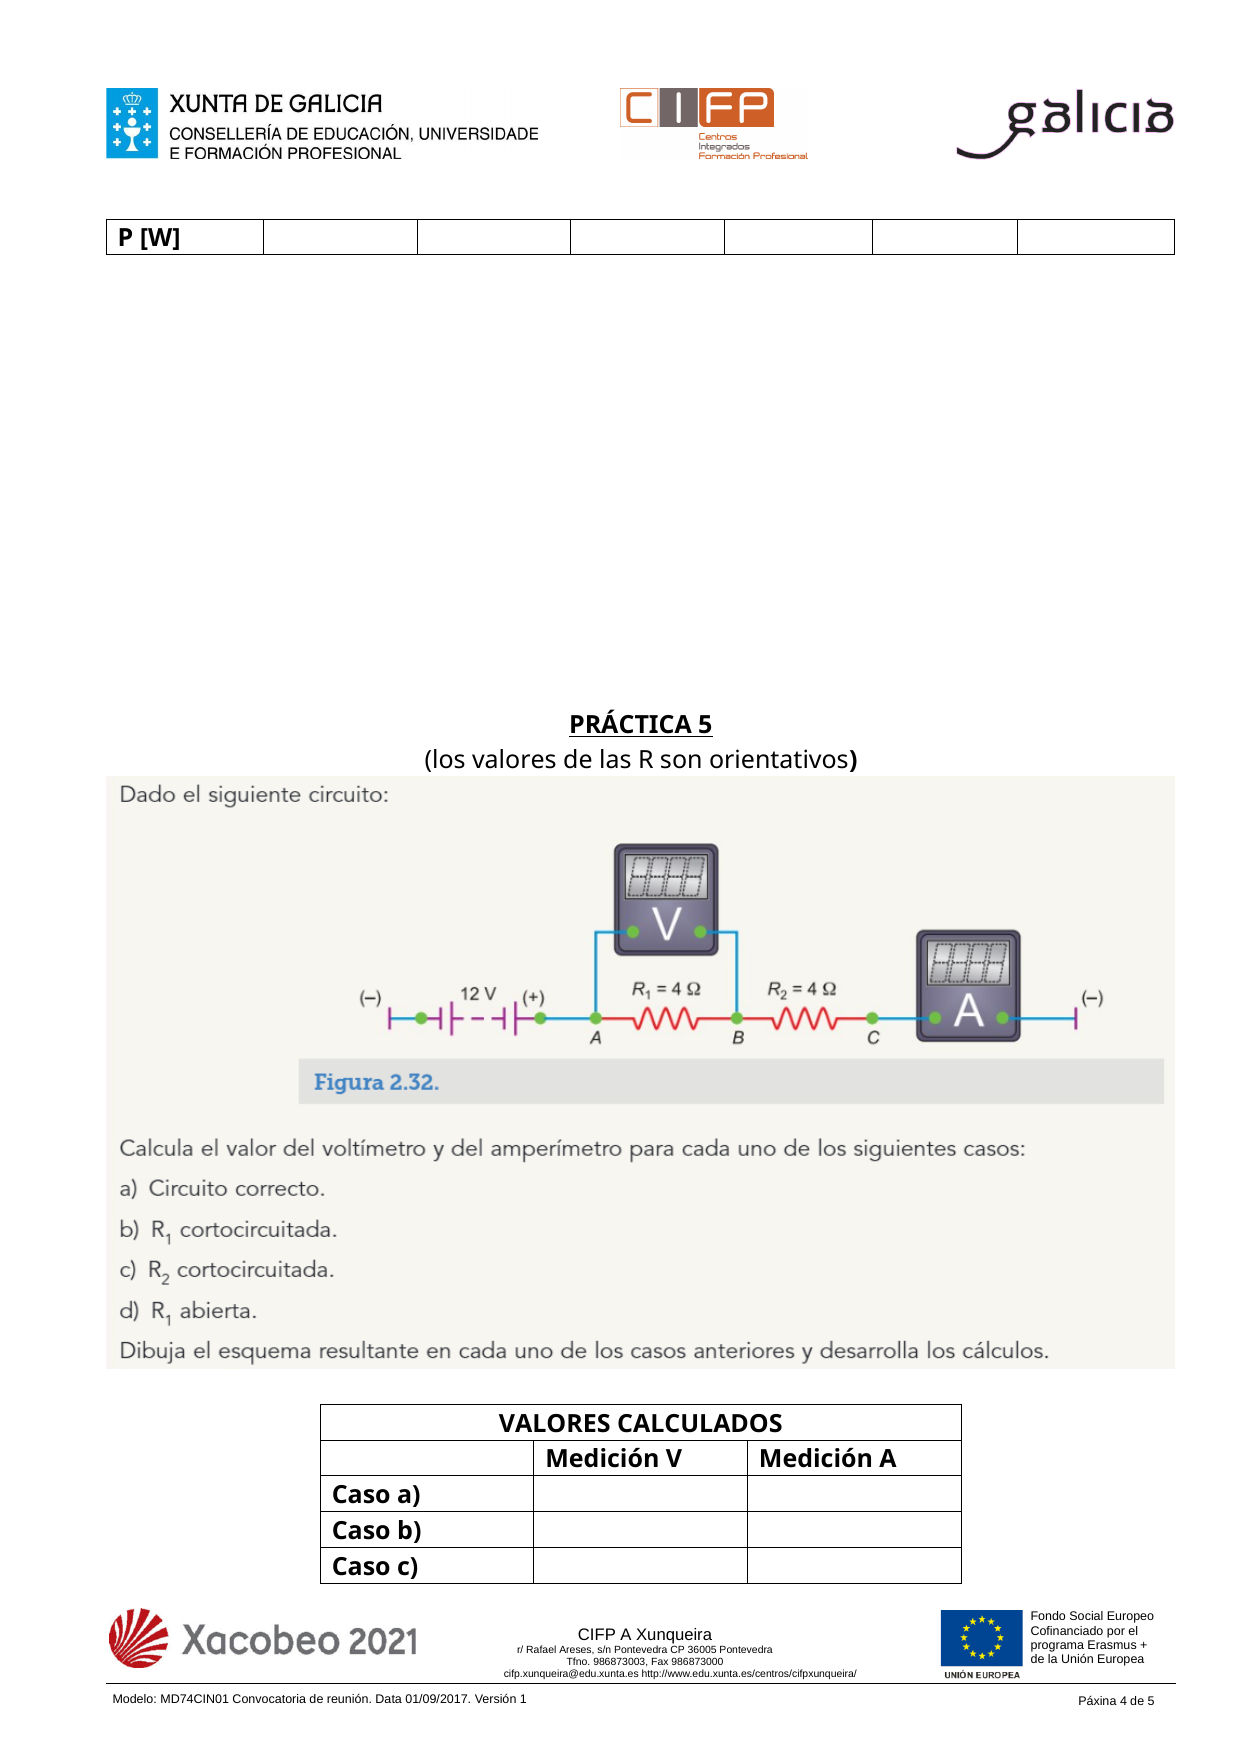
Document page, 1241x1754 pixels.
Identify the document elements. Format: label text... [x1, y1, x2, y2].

table_cell [748, 1476, 961, 1511]
table_cell [748, 1548, 961, 1582]
table_cell [321, 1441, 533, 1475]
table_cell [571, 220, 724, 254]
table_cell [264, 220, 417, 254]
table_cell [418, 220, 570, 254]
table_cell [725, 220, 872, 254]
table_cell Caso b) [321, 1512, 533, 1547]
table_cell [748, 1512, 961, 1547]
table_cell [534, 1476, 747, 1511]
table_header VALORES CALCULADOS [321, 1405, 961, 1439]
table_cell [1018, 220, 1174, 254]
table_cell [873, 220, 1017, 254]
table_cell Medición V [534, 1441, 747, 1475]
table_cell [534, 1512, 747, 1547]
table_cell Medición A [748, 1441, 961, 1475]
text PRÁCTICA 5 [106, 707, 1175, 741]
table_cell [534, 1548, 747, 1582]
table_cell Caso a) [321, 1476, 533, 1511]
table_cell Caso c) [321, 1548, 533, 1582]
text (los valores de las R son orientativos) [106, 741, 1175, 776]
table_cell P [W] [107, 220, 263, 254]
